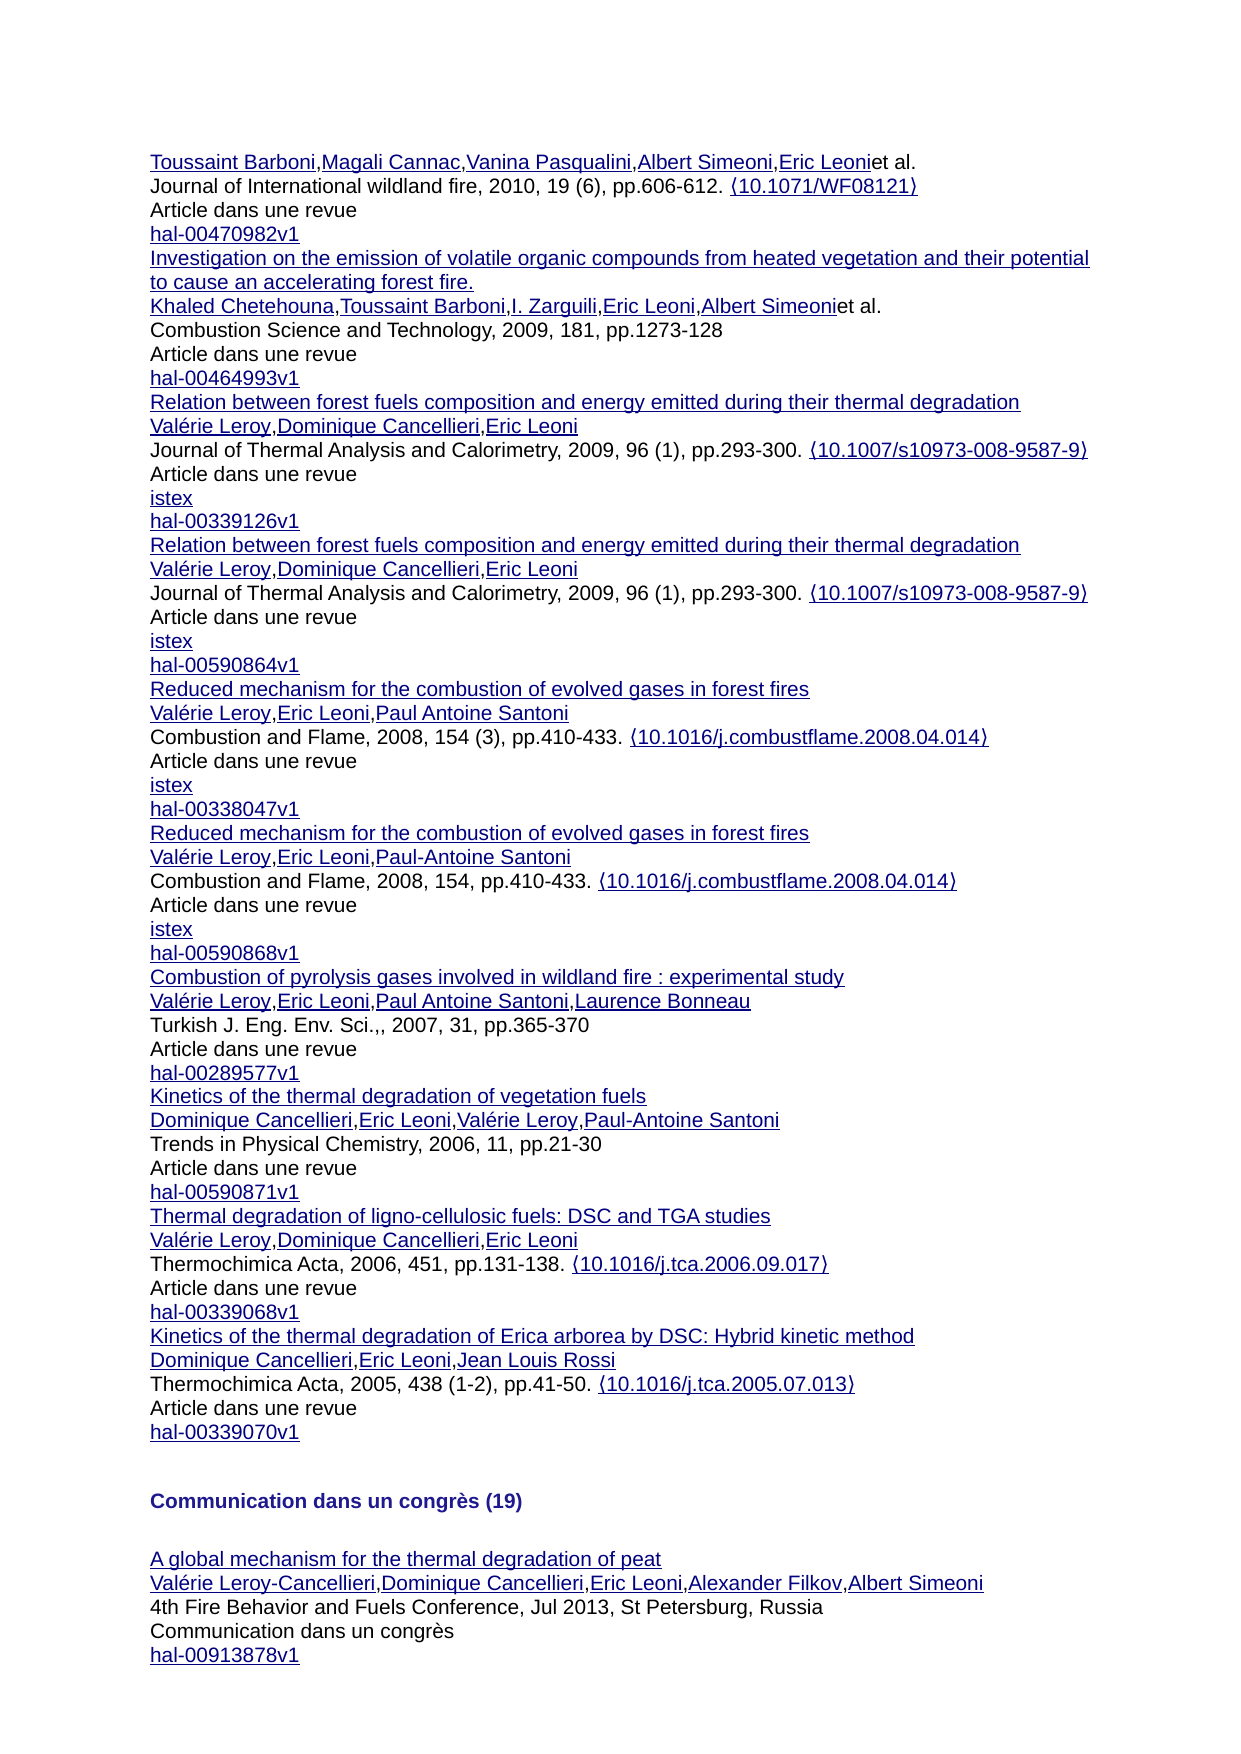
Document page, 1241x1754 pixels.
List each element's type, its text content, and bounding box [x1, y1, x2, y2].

table_cell Kinetics of the thermal degradation of Erica arborea by DSC: Hybrid kinetic method Dominique Cancellieri,Eric Leoni,Jean Louis Rossi Thermochimica Acta, 2005, 438 (1-2), pp.41-50. ⟨10.1016/j.tca.2005.07.013⟩ Article dans une revue hal-00339070v1 [150, 1324, 1090, 1444]
table_cell Combustion of pyrolysis gases involved in wildland fire : experimental study Valérie Leroy,Eric Leoni,Paul Antoine Santoni,Laurence Bonneau Turkish J. Eng. Env. Sci.,, 2007, 31, pp.365-370 Article dans une revue hal-00289577v1 [150, 965, 1090, 1084]
table_header A global mechanism for the thermal degradation of peat Valérie Leroy-Cancellieri,Dominique Cancellieri,Eric Leoni,Alexander Filkov,Albert Simeoni 4th Fire Behavior and Fuels Conference, Jul 2013, St Petersburg, Russia Communication dans un congrès hal-00913878v1 [150, 1547, 1090, 1667]
table_cell Thermal degradation of ligno-cellulosic fuels: DSC and TGA studies Valérie Leroy,Dominique Cancellieri,Eric Leoni Thermochimica Acta, 2006, 451, pp.131-138. ⟨10.1016/j.tca.2006.09.017⟩ Article dans une revue hal-00339068v1 [150, 1204, 1090, 1324]
table_cell Toussaint Barboni,Magali Cannac,Vanina Pasqualini,Albert Simeoni,Eric Leoniet al. Journal of International wildland fire, 2010, 19 (6), pp.606-612. ⟨10.1071/WF08121⟩ Article dans une revue hal-00470982v1 [150, 150, 1090, 246]
table_cell Reduced mechanism for the combustion of evolved gases in forest fires Valérie Leroy,Eric Leoni,Paul Antoine Santoni Combustion and Flame, 2008, 154 (3), pp.410-433. ⟨10.1016/j.combustflame.2008.04.014⟩ Article dans une revue istex hal-00338047v1 [150, 677, 1090, 821]
table_cell to cause an accelerating forest fire. Khaled Chetehouna,Toussaint Barboni,I. Zarguili,Eric Leoni,Albert Simeoniet al. Combustion Science and Technology, 2009, 181, pp.1273-128 Article dans une revue hal-00464993v1 [150, 268, 1090, 389]
table_cell Relation between forest fuels composition and energy emitted during their thermal degradation Valérie Leroy,Dominique Cancellieri,Eric Leoni Journal of Thermal Analysis and Calorimetry, 2009, 96 (1), pp.293-300. ⟨10.1007/s10973-008-9587-9⟩ Article dans une revue istex hal-00590864v1 [150, 533, 1090, 677]
table_cell Reduced mechanism for the combustion of evolved gases in forest fires Valérie Leroy,Eric Leoni,Paul-Antoine Santoni Combustion and Flame, 2008, 154, pp.410-433. ⟨10.1016/j.combustflame.2008.04.014⟩ Article dans une revue istex hal-00590868v1 [150, 821, 1090, 964]
table_cell Relation between forest fuels composition and energy emitted during their thermal degradation Valérie Leroy,Dominique Cancellieri,Eric Leoni Journal of Thermal Analysis and Calorimetry, 2009, 96 (1), pp.293-300. ⟨10.1007/s10973-008-9587-9⟩ Article dans une revue istex hal-00339126v1 [150, 390, 1090, 533]
table_cell Kinetics of the thermal degradation of vegetation fuels Dominique Cancellieri,Eric Leoni,Valérie Leroy,Paul-Antoine Santoni Trends in Physical Chemistry, 2006, 11, pp.21-30 Article dans une revue hal-00590871v1 [150, 1084, 1090, 1204]
subtitle Communication dans un congrès (19) [150, 1488, 1090, 1512]
table_cell Investigation on the emission of volatile organic compounds from heated vegetation and their potential [150, 246, 1090, 267]
